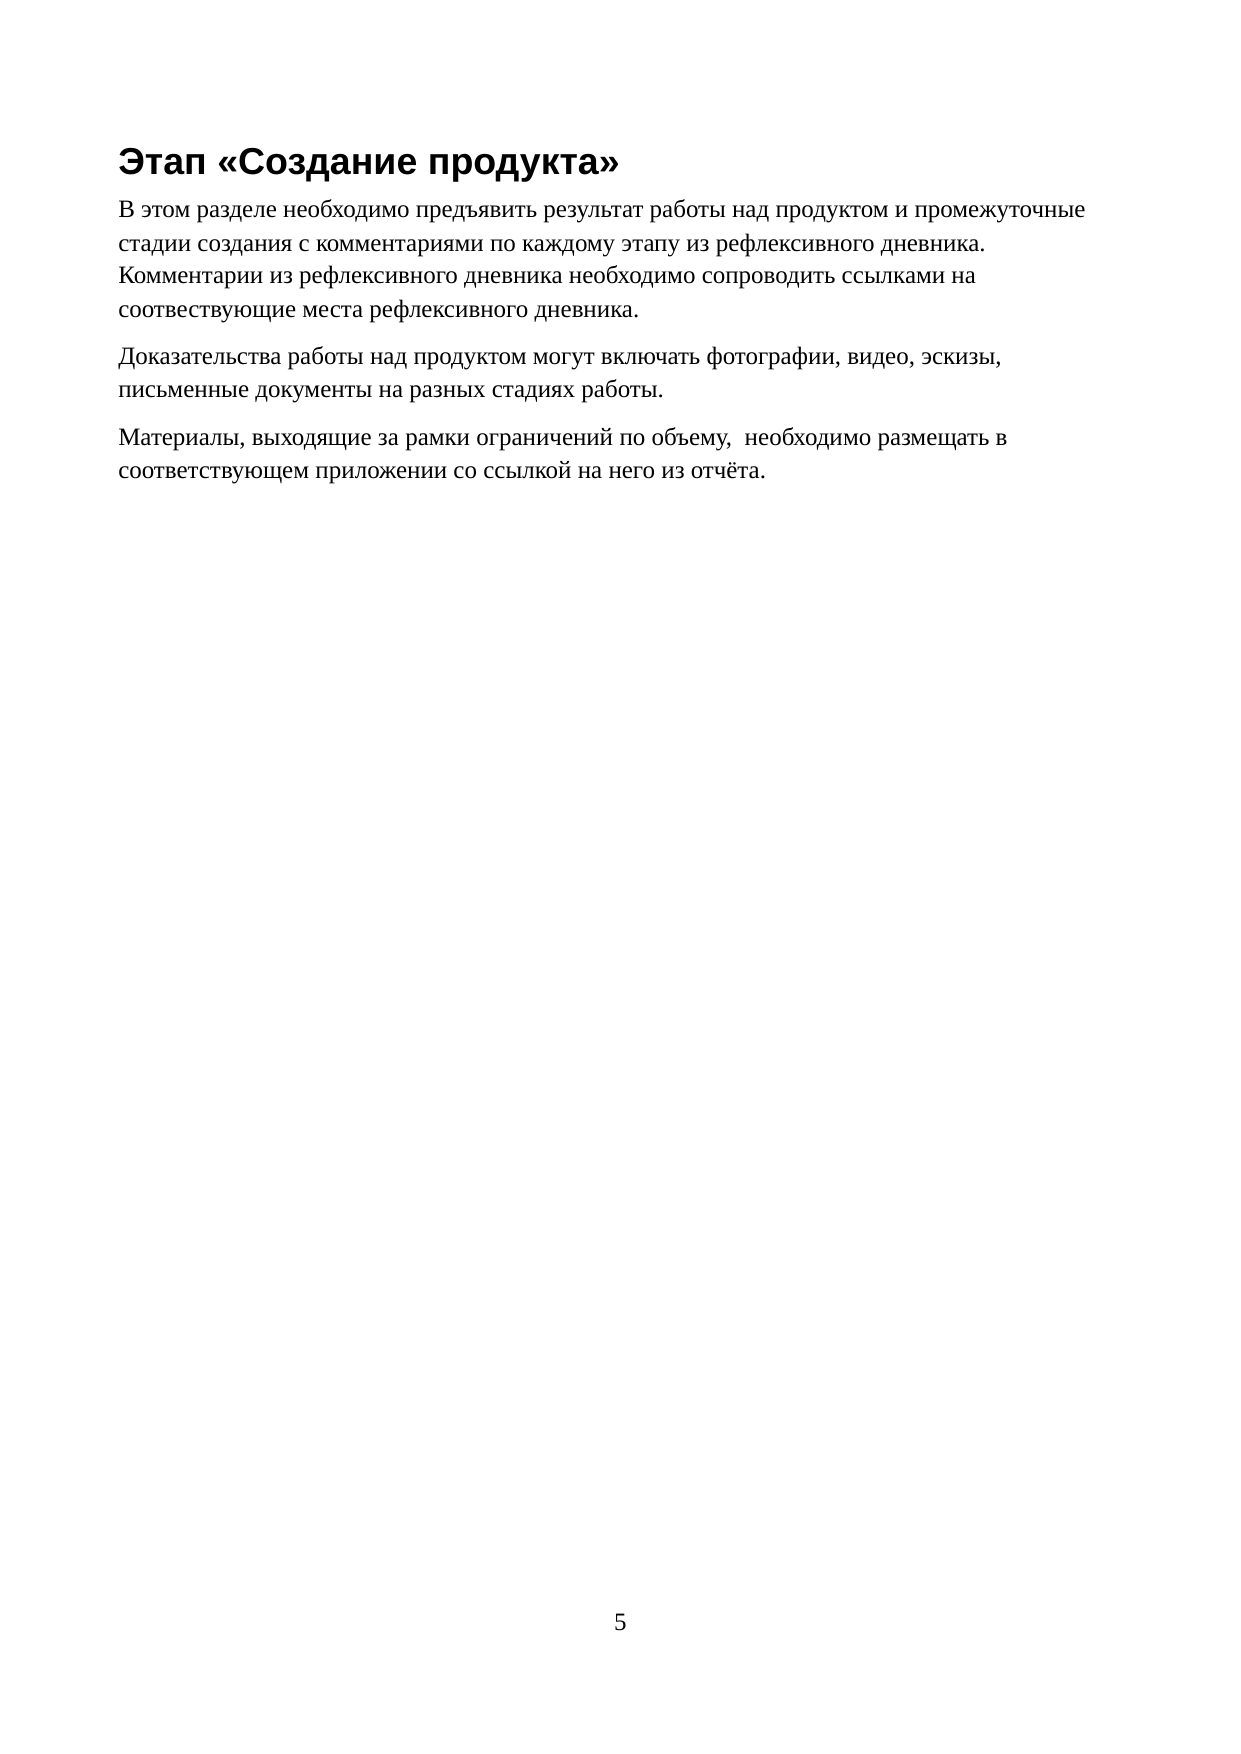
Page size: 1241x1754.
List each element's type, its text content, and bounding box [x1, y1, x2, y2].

subtitle Этап «Создание продукта» [118, 139, 1122, 182]
text Доказательства работы над продуктом могут включать фотографии, видео, эскизы, письменные документы на разных стадиях работы. [118, 341, 1122, 403]
text В этом разделе необходимо предъявить результат работы над продуктом и промежуточные стадии создания с комментариями по каждому этапу из рефлексивного дневника. Комментарии из рефлексивного дневника необходимо сопроводить ссылками на соотвествующие места рефлексивного дневника. [118, 194, 1122, 322]
text Материалы, выходящие за рамки ограничений по объему, необходимо размещать в соответствующем приложении со ссылкой на него из отчёта. [118, 422, 1122, 484]
